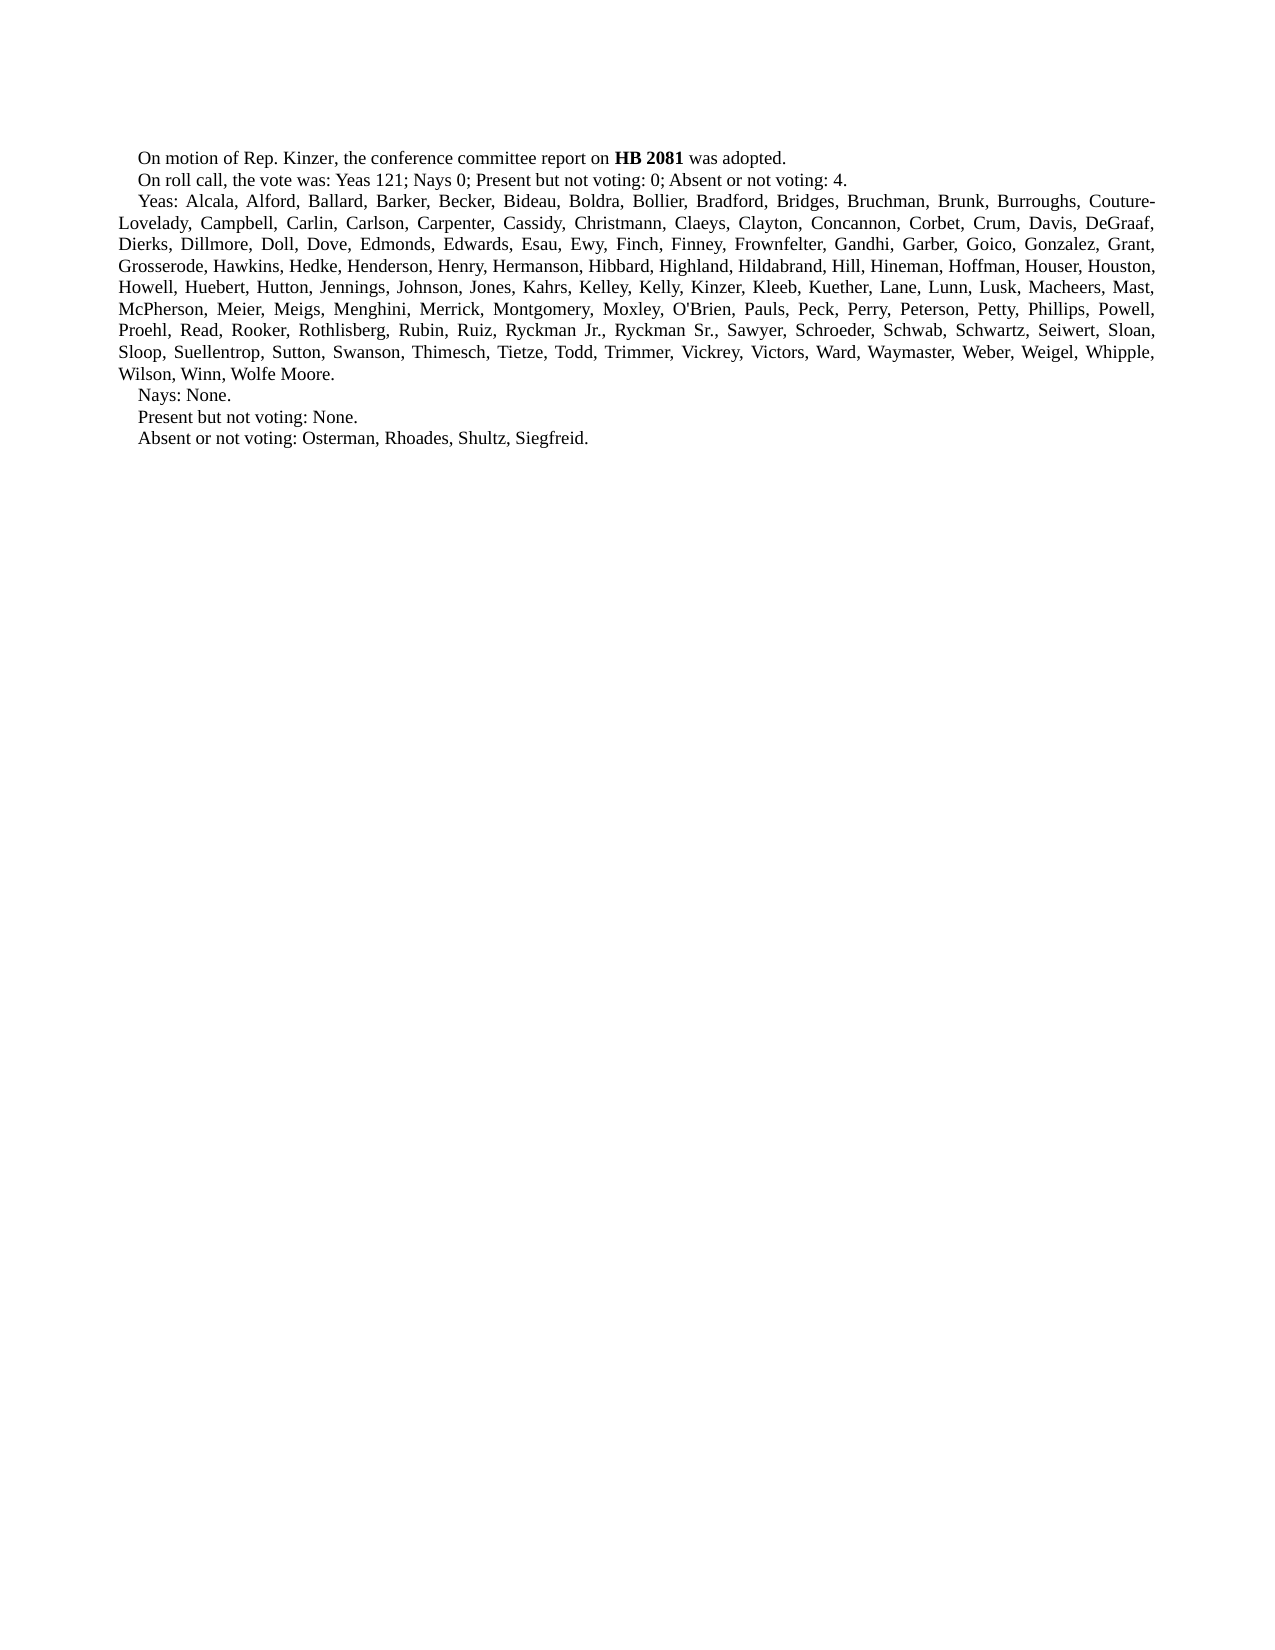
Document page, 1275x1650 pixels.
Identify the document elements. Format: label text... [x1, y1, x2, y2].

text Yeas: Alcala, Alford, Ballard, Barker, Becker, Bideau, Boldra, Bollier, Bradford, Bridges, Bruchman, Brunk, Burroughs, Couture-Lovelady, Campbell, Carlin, Carlson, Carpenter, Cassidy, Christmann, Claeys, Clayton, Concannon, Corbet, Crum, Davis, DeGraaf, Dierks, Dillmore, Doll, Dove, Edmonds, Edwards, Esau, Ewy, Finch, Finney, Frownfelter, Gandhi, Garber, Goico, Gonzalez, Grant, Grosserode, Hawkins, Hedke, Henderson, Henry, Hermanson, Hibbard, Highland, Hildabrand, Hill, Hineman, Hoffman, Houser, Houston, Howell, Huebert, Hutton, Jennings, Johnson, Jones, Kahrs, Kelley, Kelly, Kinzer, Kleeb, Kuether, Lane, Lunn, Lusk, Macheers, Mast, McPherson, Meier, Meigs, Menghini, Merrick, Montgomery, Moxley, O'Brien, Pauls, Peck, Perry, Peterson, Petty, Phillips, Powell, Proehl, Read, Rooker, Rothlisberg, Rubin, Ruiz, Ryckman Jr., Ryckman Sr., Sawyer, Schroeder, Schwab, Schwartz, Seiwert, Sloan, Sloop, Suellentrop, Sutton, Swanson, Thimesch, Tietze, Todd, Trimmer, Vickrey, Victors, Ward, Waymaster, Weber, Weigel, Whipple, Wilson, Winn, Wolfe Moore. [118, 190, 1157, 384]
text Absent or not voting: Osterman, Rhoades, Shultz, Siegfreid. [118, 427, 1157, 449]
text On roll call, the vote was: Yeas 121; Nays 0; Present but not voting: 0; Absent or not voting: 4. [118, 168, 1157, 190]
text On motion of Rep. Kinzer, the conference committee report on HB 2081 was adopted. [118, 147, 1157, 168]
text Present but not voting: None. [118, 406, 1157, 427]
text Nays: None. [118, 384, 1157, 406]
